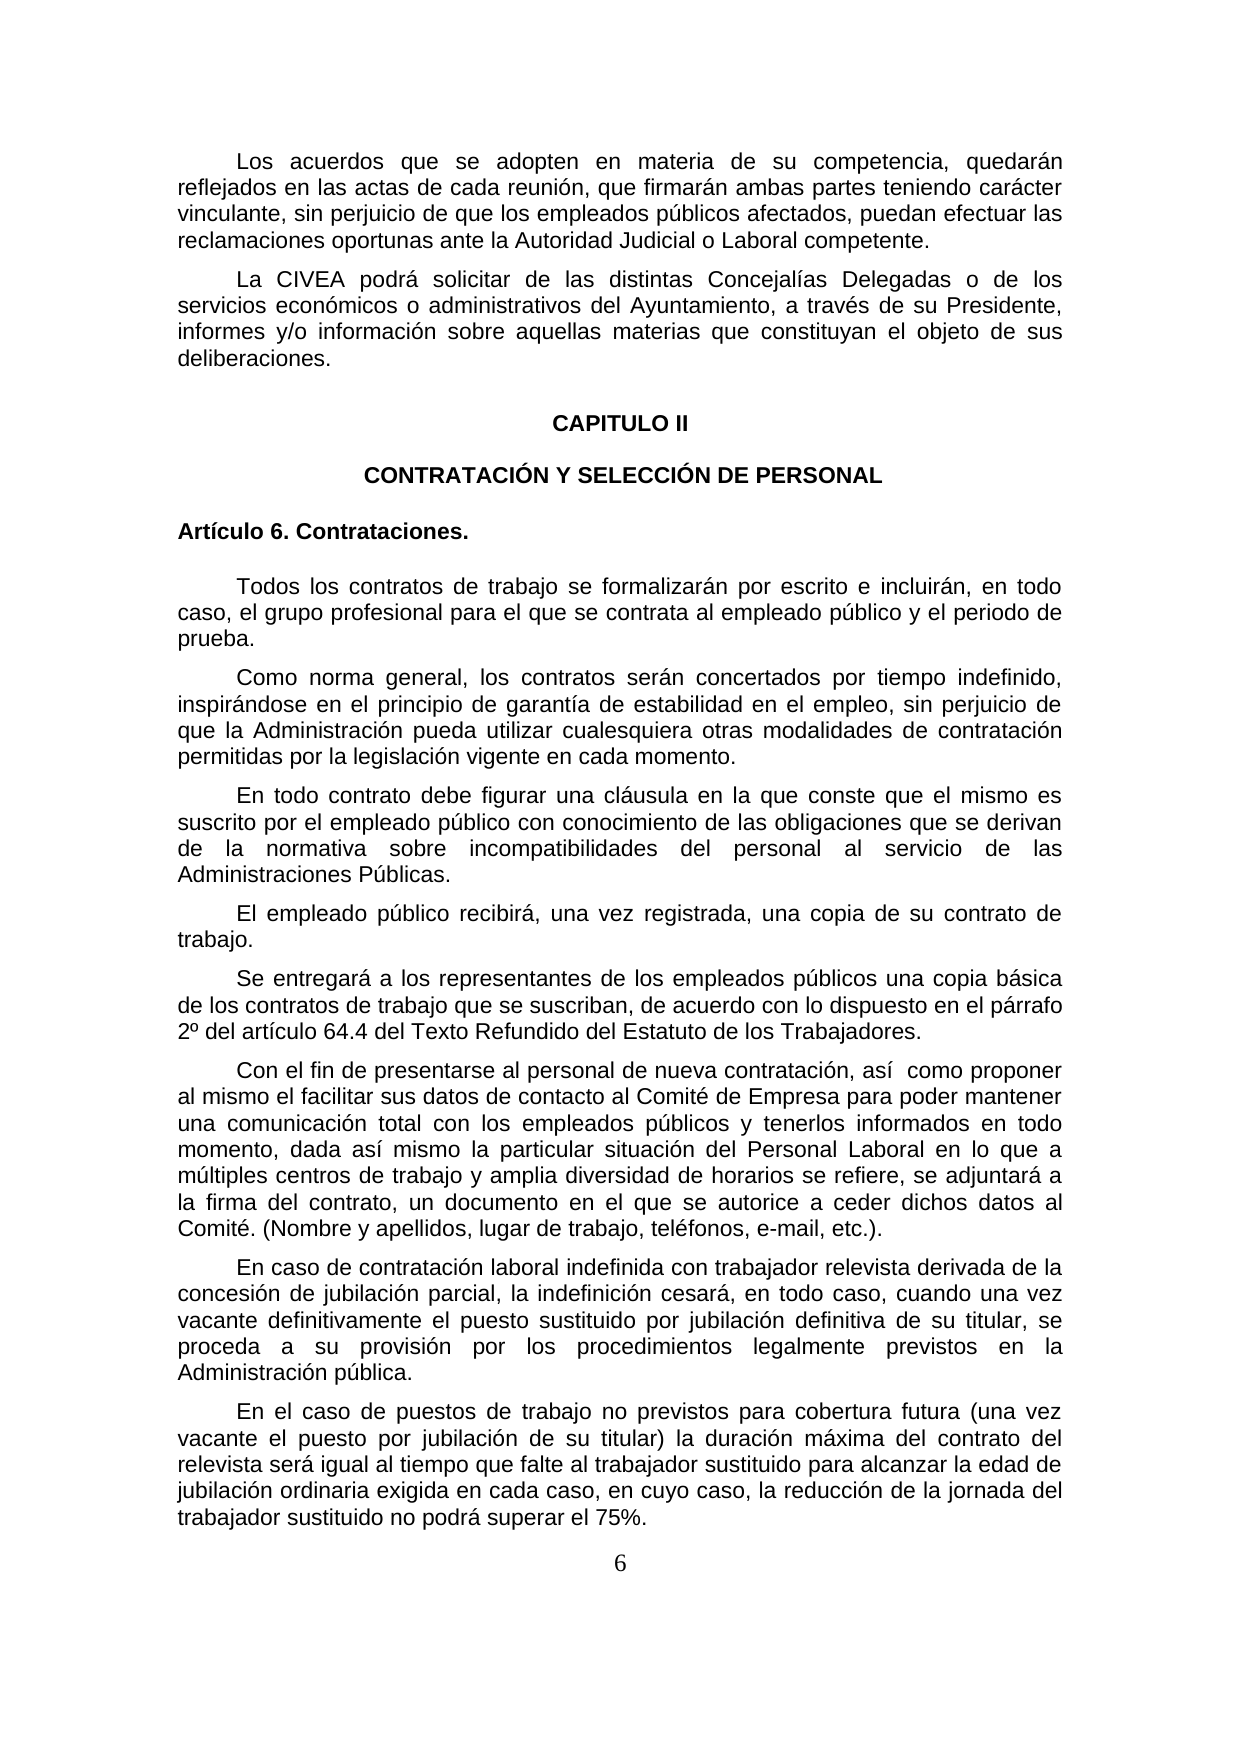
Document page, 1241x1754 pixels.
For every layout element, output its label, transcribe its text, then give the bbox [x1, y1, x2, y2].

text Como norma general, los contratos serán concertados por tiempo indefinido, inspirándose en el principio de garantía de estabilidad en el empleo, sin perjuicio de que la Administración pueda utilizar cualesquiera otras modalidades de contratación permitidas por la legislación vigente en cada momento. [177, 664, 1063, 770]
text Con el fin de presentarse al personal de nueva contratación, así como proponer al mismo el facilitar sus datos de contacto al Comité de Empresa para poder mantener una comunicación total con los empleados públicos y tenerlos informados en todo momento, dada así mismo la particular situación del Personal Laboral en lo que a múltiples centros de trabajo y amplia diversidad de horarios se refiere, se adjuntará a la firma del contrato, un documento en el que se autorice a ceder dichos datos al Comité. (Nombre y apellidos, lugar de trabajo, teléfonos, e-mail, etc.). [177, 1057, 1063, 1241]
text En caso de contratación laboral indefinida con trabajador relevista derivada de la concesión de jubilación parcial, la indefinición cesará, en todo caso, cuando una vez vacante definitivamente el puesto sustituido por jubilación definitiva de su titular, se proceda a su provisión por los procedimientos legalmente previstos en la Administración pública. [177, 1254, 1063, 1386]
text Todos los contratos de trabajo se formalizarán por escrito e incluirán, en todo caso, el grupo profesional para el que se contrata al empleado público y el periodo de prueba. [177, 573, 1063, 652]
text Artículo 6. Contrataciones. [177, 518, 1063, 544]
text CONTRATACIÓN Y SELECCIÓN DE PERSONAL [177, 462, 1063, 489]
text En el caso de puestos de trabajo no previstos para cobertura futura (una vez vacante el puesto por jubilación de su titular) la duración máxima del contrato del relevista será igual al tiempo que falte al trabajador sustituido para alcanzar la edad de jubilación ordinaria exigida en cada caso, en cuyo caso, la reducción de la jornada del trabajador sustituido no podrá superar el 75%. [177, 1398, 1063, 1530]
text La CIVEA podrá solicitar de las distintas Concejalías Delegadas o de los servicios económicos o administrativos del Ayuntamiento, a través de su Presidente, informes y/o información sobre aquellas materias que constituyan el objeto de sus deliberaciones. [177, 266, 1063, 371]
text Se entregará a los representantes de los empleados públicos una copia básica de los contratos de trabajo que se suscriban, de acuerdo con lo dispuesto en el párrafo 2º del artículo 64.4 del Texto Refundido del Estatuto de los Trabajadores. [177, 965, 1063, 1044]
text El empleado público recibirá, una vez registrada, una copia de su contrato de trabajo. [177, 900, 1063, 953]
text CAPITULO II [177, 410, 1063, 436]
text Los acuerdos que se adopten en materia de su competencia, quedarán reflejados en las actas de cada reunión, que firmarán ambas partes teniendo carácter vinculante, sin perjuicio de que los empleados públicos afectados, puedan efectuar las reclamaciones oportunas ante la Autoridad Judicial o Laboral competente. [177, 148, 1063, 253]
text En todo contrato debe figurar una cláusula en la que conste que el mismo es suscrito por el empleado público con conocimiento de las obligaciones que se derivan de la normativa sobre incompatibilidades del personal al servicio de las Administraciones Públicas. [177, 782, 1063, 888]
